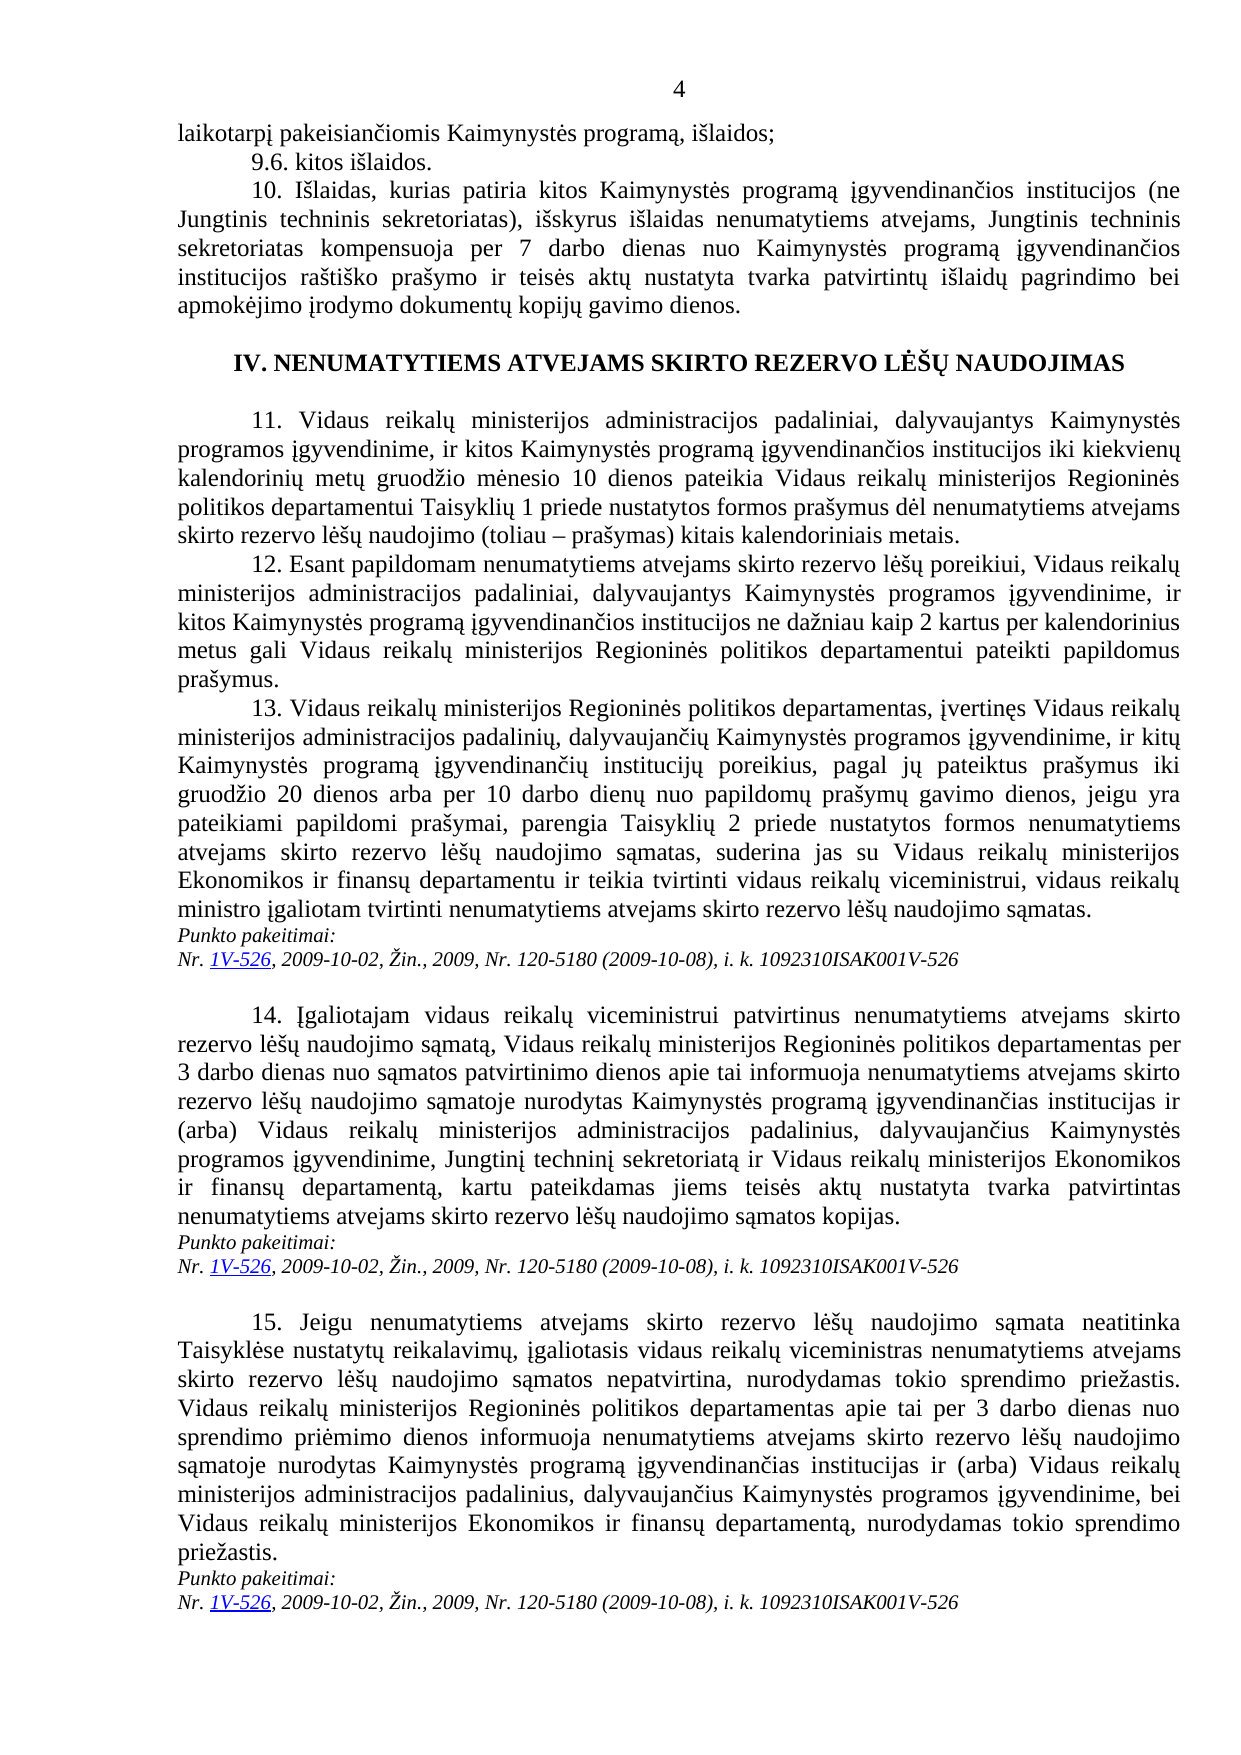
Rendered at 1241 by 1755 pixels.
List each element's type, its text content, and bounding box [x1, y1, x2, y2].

text 13. Vidaus reikalų ministerijos Regioninės politikos departamentas, įvertinęs Vidaus reikalų ministerijos administracijos padalinių, dalyvaujančių Kaimynystės programos įgyvendinime, ir kitų Kaimynystės programą įgyvendinančių institucijų poreikius, pagal jų pateiktus prašymus iki gruodžio 20 dienos arba per 10 darbo dienų nuo papildomų prašymų gavimo dienos, jeigu yra pateikiami papildomi prašymai, parengia Taisyklių 2 priede nustatytos formos nenumatytiems atvejams skirto rezervo lėšų naudojimo sąmatas, suderina jas su Vidaus reikalų ministerijos Ekonomikos ir finansų departamentu ir teikia tvirtinti vidaus reikalų viceministrui, vidaus reikalų ministro įgaliotam tvirtinti nenumatytiems atvejams skirto rezervo lėšų naudojimo sąmatas. [177, 693, 1181, 923]
text 15. Jeigu nenumatytiems atvejams skirto rezervo lėšų naudojimo sąmata neatitinka Taisyklėse nustatytų reikalavimų, įgaliotasis vidaus reikalų viceministras nenumatytiems atvejams skirto rezervo lėšų naudojimo sąmatos nepatvirtina, nurodydamas tokio sprendimo priežastis. Vidaus reikalų ministerijos Regioninės politikos departamentas apie tai per 3 darbo dienas nuo sprendimo priėmimo dienos informuoja nenumatytiems atvejams skirto rezervo lėšų naudojimo sąmatoje nurodytas Kaimynystės programą įgyvendinančias institucijas ir (arba) Vidaus reikalų ministerijos administracijos padalinius, dalyvaujančius Kaimynystės programos įgyvendinime, bei Vidaus reikalų ministerijos Ekonomikos ir finansų departamentą, nurodydamas tokio sprendimo priežastis. [177, 1307, 1181, 1566]
text Nr. 1V-526, 2009-10-02, Žin., 2009, Nr. 120-5180 (2009-10-08), i. k. 1092310ISAK001V-526 [177, 947, 1181, 971]
text 14. Įgaliotajam vidaus reikalų viceministrui patvirtinus nenumatytiems atvejams skirto rezervo lėšų naudojimo sąmatą, Vidaus reikalų ministerijos Regioninės politikos departamentas per 3 darbo dienas nuo sąmatos patvirtinimo dienos apie tai informuoja nenumatytiems atvejams skirto rezervo lėšų naudojimo sąmatoje nurodytas Kaimynystės programą įgyvendinančias institucijas ir (arba) Vidaus reikalų ministerijos administracijos padalinius, dalyvaujančius Kaimynystės programos įgyvendinime, Jungtinį techninį sekretoriatą ir Vidaus reikalų ministerijos Ekonomikos ir finansų departamentą, kartu pateikdamas jiems teisės aktų nustatyta tvarka patvirtintas nenumatytiems atvejams skirto rezervo lėšų naudojimo sąmatos kopijas. [177, 1000, 1181, 1230]
text laikotarpį pakeisiančiomis Kaimynystės programą, išlaidos; [177, 118, 1181, 147]
text Punkto pakeitimai: [177, 1230, 1181, 1254]
text 11. Vidaus reikalų ministerijos administracijos padaliniai, dalyvaujantys Kaimynystės programos įgyvendinime, ir kitos Kaimynystės programą įgyvendinančios institucijos iki kiekvienų kalendorinių metų gruodžio mėnesio 10 dienos pateikia Vidaus reikalų ministerijos Regioninės politikos departamentui Taisyklių 1 priede nustatytos formos prašymus dėl nenumatytiems atvejams skirto rezervo lėšų naudojimo (toliau – prašymas) kitais kalendoriniais metais. [177, 406, 1181, 549]
text IV. NENUMATYTIEMS ATVEJAMS SKIRTO REZERVO LĖŠŲ NAUDOJIMAS [177, 348, 1181, 377]
text 10. Išlaidas, kurias patiria kitos Kaimynystės programą įgyvendinančios institucijos (ne Jungtinis techninis sekretoriatas), išskyrus išlaidas nenumatytiems atvejams, Jungtinis techninis sekretoriatas kompensuoja per 7 darbo dienas nuo Kaimynystės programą įgyvendinančios institucijos raštiško prašymo ir teisės aktų nustatyta tvarka patvirtintų išlaidų pagrindimo bei apmokėjimo įrodymo dokumentų kopijų gavimo dienos. [177, 176, 1181, 319]
text Nr. 1V-526, 2009-10-02, Žin., 2009, Nr. 120-5180 (2009-10-08), i. k. 1092310ISAK001V-526 [177, 1254, 1181, 1278]
text Punkto pakeitimai: [177, 923, 1181, 947]
text 9.6. kitos išlaidos. [177, 147, 1181, 176]
text Nr. 1V-526, 2009-10-02, Žin., 2009, Nr. 120-5180 (2009-10-08), i. k. 1092310ISAK001V-526 [177, 1590, 1181, 1614]
text 12. Esant papildomam nenumatytiems atvejams skirto rezervo lėšų poreikiui, Vidaus reikalų ministerijos administracijos padaliniai, dalyvaujantys Kaimynystės programos įgyvendinime, ir kitos Kaimynystės programą įgyvendinančios institucijos ne dažniau kaip 2 kartus per kalendorinius metus gali Vidaus reikalų ministerijos Regioninės politikos departamentui pateikti papildomus prašymus. [177, 549, 1181, 693]
text Punkto pakeitimai: [177, 1566, 1181, 1590]
